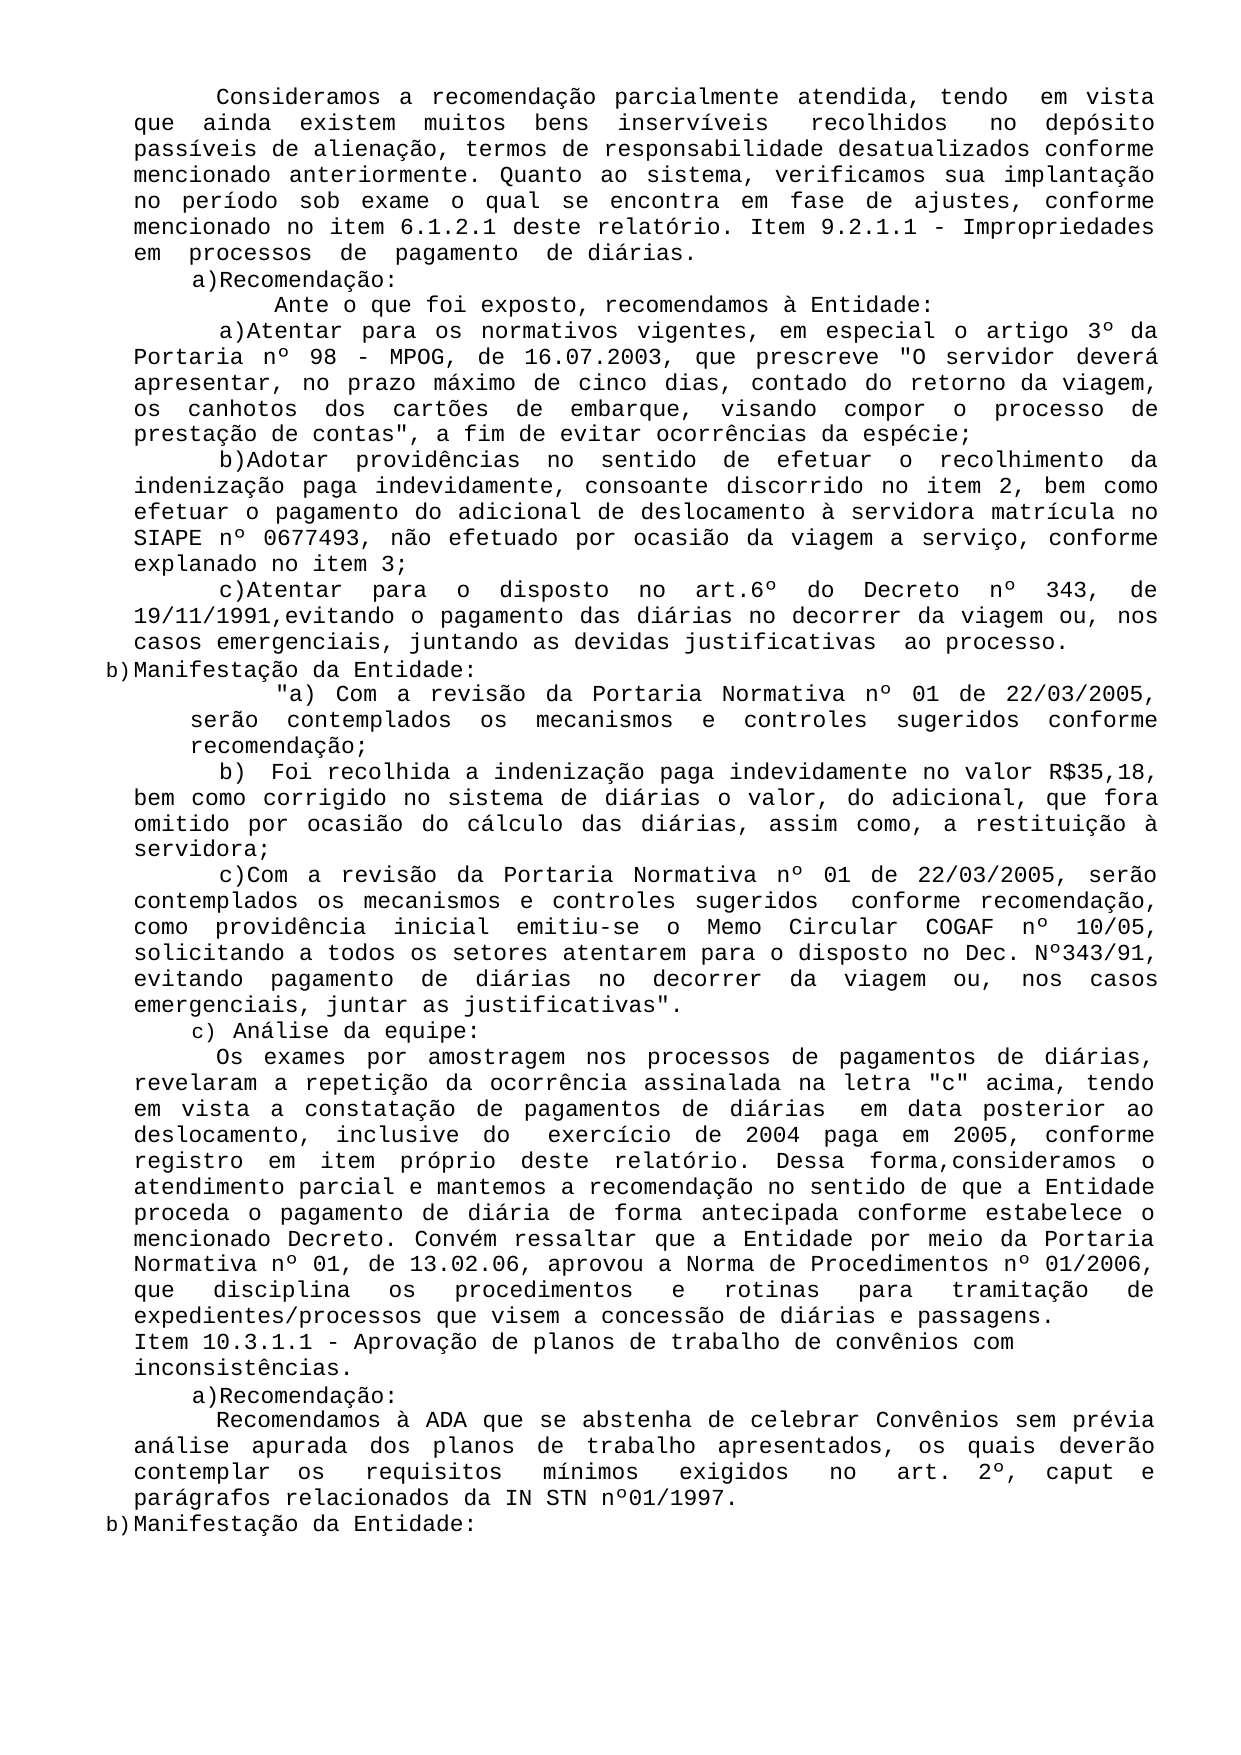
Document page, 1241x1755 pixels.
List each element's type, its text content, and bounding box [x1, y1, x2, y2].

list Adotar providências no sentido de efetuar o recolhimento da indenização paga indevidamente, consoante discorrido no item 2, bem como efetuar o pagamento do adicional de deslocamento à servidora matrícula no SIAPE nº 0677493, não efetuado por ocasião da viagem a serviço, conforme explanado no item 3; [133, 449, 1158, 578]
text Consideramos a recomendação parcialmente atendida, tendo em vista que ainda existem muitos bens inservíveis recolhidos no depósito passíveis de alienação, termos de responsabilidade desatualizados conforme mencionado anteriormente. Quanto ao sistema, verificamos sua implantação no período sob exame o qual se encontra em fase de ajustes, conforme mencionado no item 6.1.2.1 deste relatório. Item 9.2.1.1 - Impropriedades em processos de pagamento de diárias. [133, 86, 1155, 267]
text "a) Com a revisão da Portaria Normativa nº 01 de 22/03/2005, serão contemplados os mecanismos e controles sugeridos conforme recomendação; [189, 682, 1158, 760]
text Ante o que foi exposto, recomendamos à Entidade: [274, 293, 1193, 319]
list Atentar para os normativos vigentes, em especial o artigo 3º da Portaria nº 98 - MPOG, de 16.07.2003, que prescreve "O servidor deverá apresentar, no prazo máximo de cinco dias, contado do retorno da viagem, os canhotos dos cartões de embarque, visando compor o processo de prestação de contas", a fim de evitar ocorrências da espécie; [133, 319, 1158, 449]
list Manifestação da Entidade: [106, 1512, 1193, 1538]
text Recomendamos à ADA que se abstenha de celebrar Convênios sem prévia análise apurada dos planos de trabalho apresentados, os quais deverão contemplar os requisitos mínimos exigidos no art. 2º, caput e parágrafos relacionados da IN STN nº01/1997. [133, 1408, 1155, 1512]
text a)Recomendação: [192, 267, 1193, 293]
list Atentar para o disposto no art.6º do Decreto nº 343, de 19/11/1991,evitando o pagamento das diárias no decorrer da viagem ou, nos casos emergenciais, juntando as devidas justificativas ao processo. [133, 578, 1158, 656]
text Os exames por amostragem nos processos de pagamentos de diárias, revelaram a repetição da ocorrência assinalada na letra "c" acima, tendo em vista a constatação de pagamentos de diárias em data posterior ao deslocamento, inclusive do exercício de 2004 paga em 2005, conforme registro em item próprio deste relatório. Dessa forma,consideramos o atendimento parcial e mantemos a recomendação no sentido de que a Entidade proceda o pagamento de diária de forma antecipada conforme estabelece o mencionado Decreto. Convém ressaltar que a Entidade por meio da Portaria Normativa nº 01, de 13.02.06, aprovou a Norma de Procedimentos nº 01/2006, que disciplina os procedimentos e rotinas para tramitação de expedientes/processos que visem a concessão de diárias e passagens. [133, 1045, 1155, 1331]
list Análise da equipe: [191, 1019, 1193, 1045]
list Com a revisão da Portaria Normativa nº 01 de 22/03/2005, serão contemplados os mecanismos e controles sugeridos conforme recomendação, como providência inicial emitiu-se o Memo Circular COGAF nº 10/05, solicitando a todos os setores atentarem para o disposto no Dec. Nº343/91, evitando pagamento de diárias no decorrer da viagem ou, nos casos emergenciais, juntar as justificativas". [133, 864, 1158, 1019]
list Foi recolhida a indenização paga indevidamente no valor R$35,18, bem como corrigido no sistema de diárias o valor, do adicional, que fora omitido por ocasião do cálculo das diárias, assim como, a restituição à servidora; [133, 760, 1158, 864]
list Manifestação da Entidade: [106, 656, 1193, 682]
text Item 10.3.1.1 - Aprovação de planos de trabalho de convênios com inconsistências. [133, 1331, 1155, 1382]
text a)Recomendação: [192, 1382, 1193, 1408]
